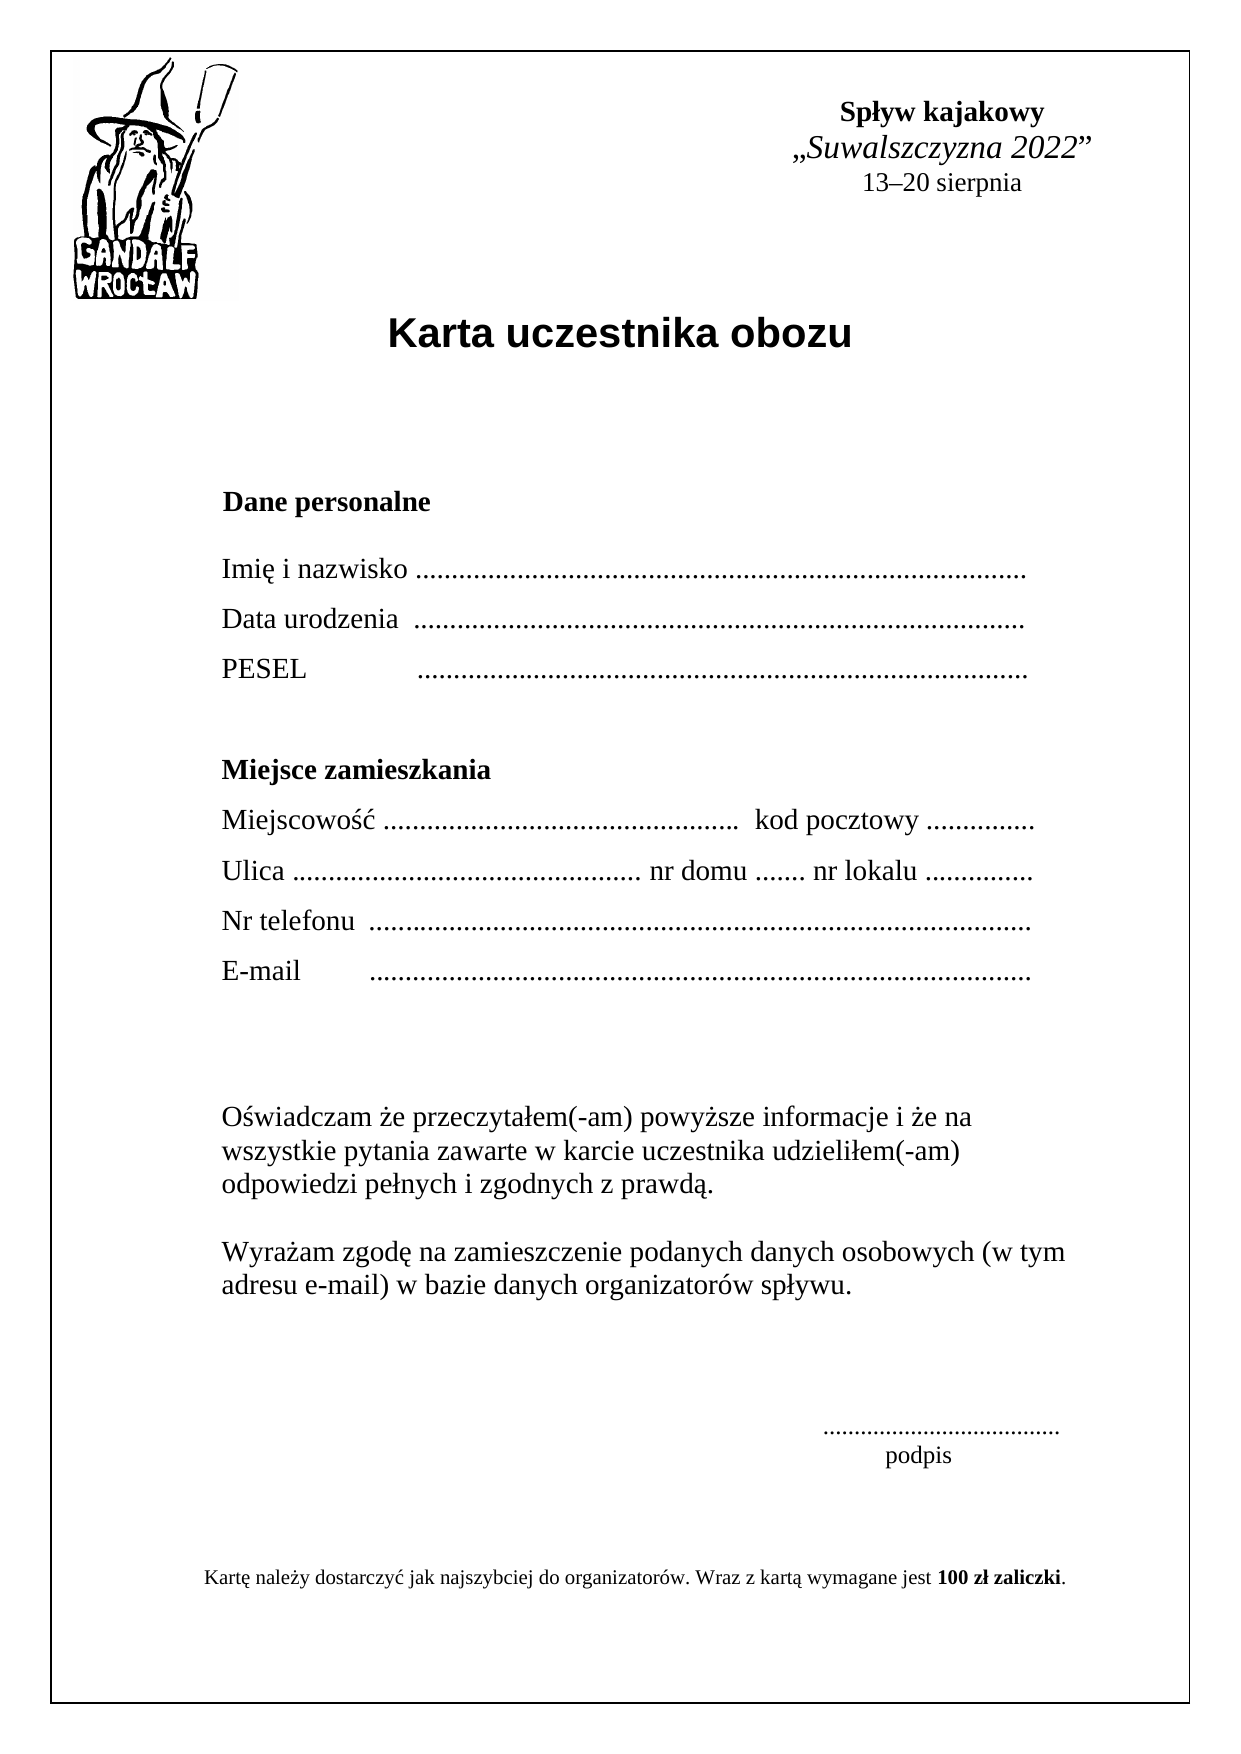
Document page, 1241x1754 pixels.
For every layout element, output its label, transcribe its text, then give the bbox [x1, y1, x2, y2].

text ...................................... [823, 1411, 1092, 1440]
subtitle Data urodzenia .................................................................................... [221, 601, 1092, 634]
text Imię i nazwisko .................................................................................... [221, 551, 1092, 584]
text Kartę należy dostarczyć jak najszybciej do organizatorów. Wraz z kartą wymagane jest 100 zł zaliczki. [204, 1565, 1092, 1589]
text Wyrażam zgodę na zamieszczenie podanych danych osobowych (w tym adresu e-mail) w bazie danych organizatorów spływu. [221, 1234, 1092, 1334]
text „Suwalszczyzna 2022” [791, 127, 1092, 166]
list Dane personalne [185, 484, 1092, 517]
text Nr telefonu ........................................................................................... [221, 903, 1092, 936]
text Ulica ................................................ nr domu ....... nr lokalu ............... [221, 853, 1092, 886]
text PESEL .................................................................................... [221, 651, 1092, 685]
picture [72, 56, 239, 301]
text Oświadczam że przeczytałem(-am) powyższe informacje i że na wszystkie pytania zawarte w karcie uczestnika udzieliłem(-am) odpowiedzi pełnych i zgodnych z prawdą. [221, 1099, 1092, 1200]
title Karta uczestnika obozu [148, 308, 1092, 356]
subtitle Miejsce zamieszkania [221, 752, 1092, 786]
text 13–20 sierpnia [791, 166, 1092, 254]
text Miejscowość ................................................. kod pocztowy ............... [221, 802, 1092, 836]
text E-mail ........................................................................................... [221, 953, 1092, 987]
subtitle Spływ kajakowy [791, 94, 1092, 127]
text podpis [823, 1440, 1092, 1469]
